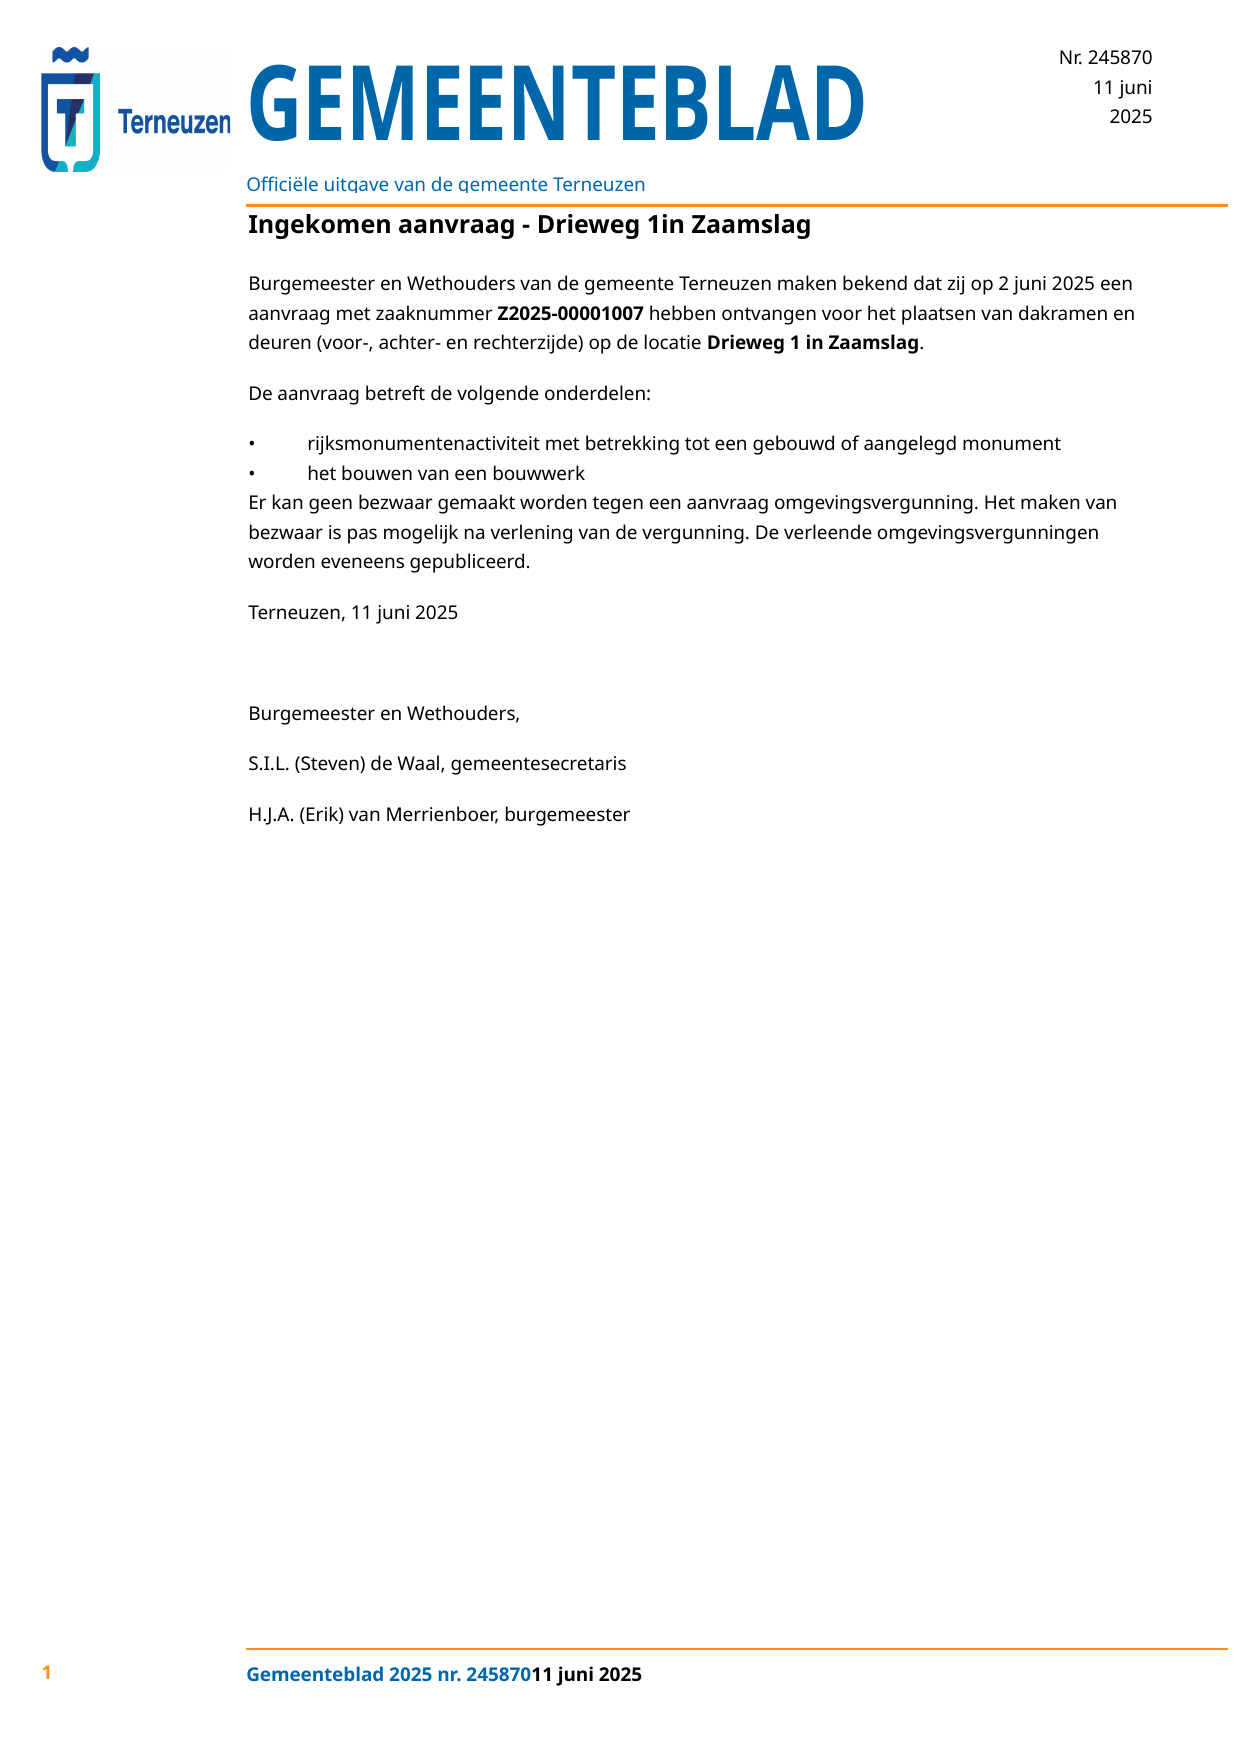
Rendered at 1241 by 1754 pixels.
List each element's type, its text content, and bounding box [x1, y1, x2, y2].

text S.I.L. (Steven) de Waal, gemeentesecretaris [248, 750, 1152, 776]
text Burgemeester en Wethouders van de gemeente Terneuzen maken bekend dat zij op 2 juni 2025 een aanvraag met zaaknummer Z2025-00001007 hebben ontvangen voor het plaatsen van dakramen en deuren (voor-, achter- en rechterzijde) op de locatie Drieweg 1 in Zaamslag. [248, 270, 1152, 355]
list het bouwen van een bouwwerk [248, 460, 1152, 486]
list rijksmonumentenactiviteit met betrekking tot een gebouwd of aangelegd monument [248, 430, 1152, 456]
text Terneuzen, 11 juni 2025 [248, 599, 1152, 625]
picture [41, 47, 231, 172]
text Ingekomen aanvraag - Drieweg 1in Zaamslag [248, 207, 1152, 241]
text Burgemeester en Wethouders, [248, 700, 1152, 726]
text H.J.A. (Erik) van Merrienboer, burgemeester [248, 801, 1152, 826]
text Er kan geen bezwaar gemaakt worden tegen een aanvraag omgevingsvergunning. Het maken van bezwaar is pas mogelijk na verlening van de vergunning. De verleende omgevingsvergunningen worden eveneens gepubliceerd. [248, 489, 1152, 574]
text De aanvraag betreft de volgende onderdelen: [248, 380, 1152, 406]
